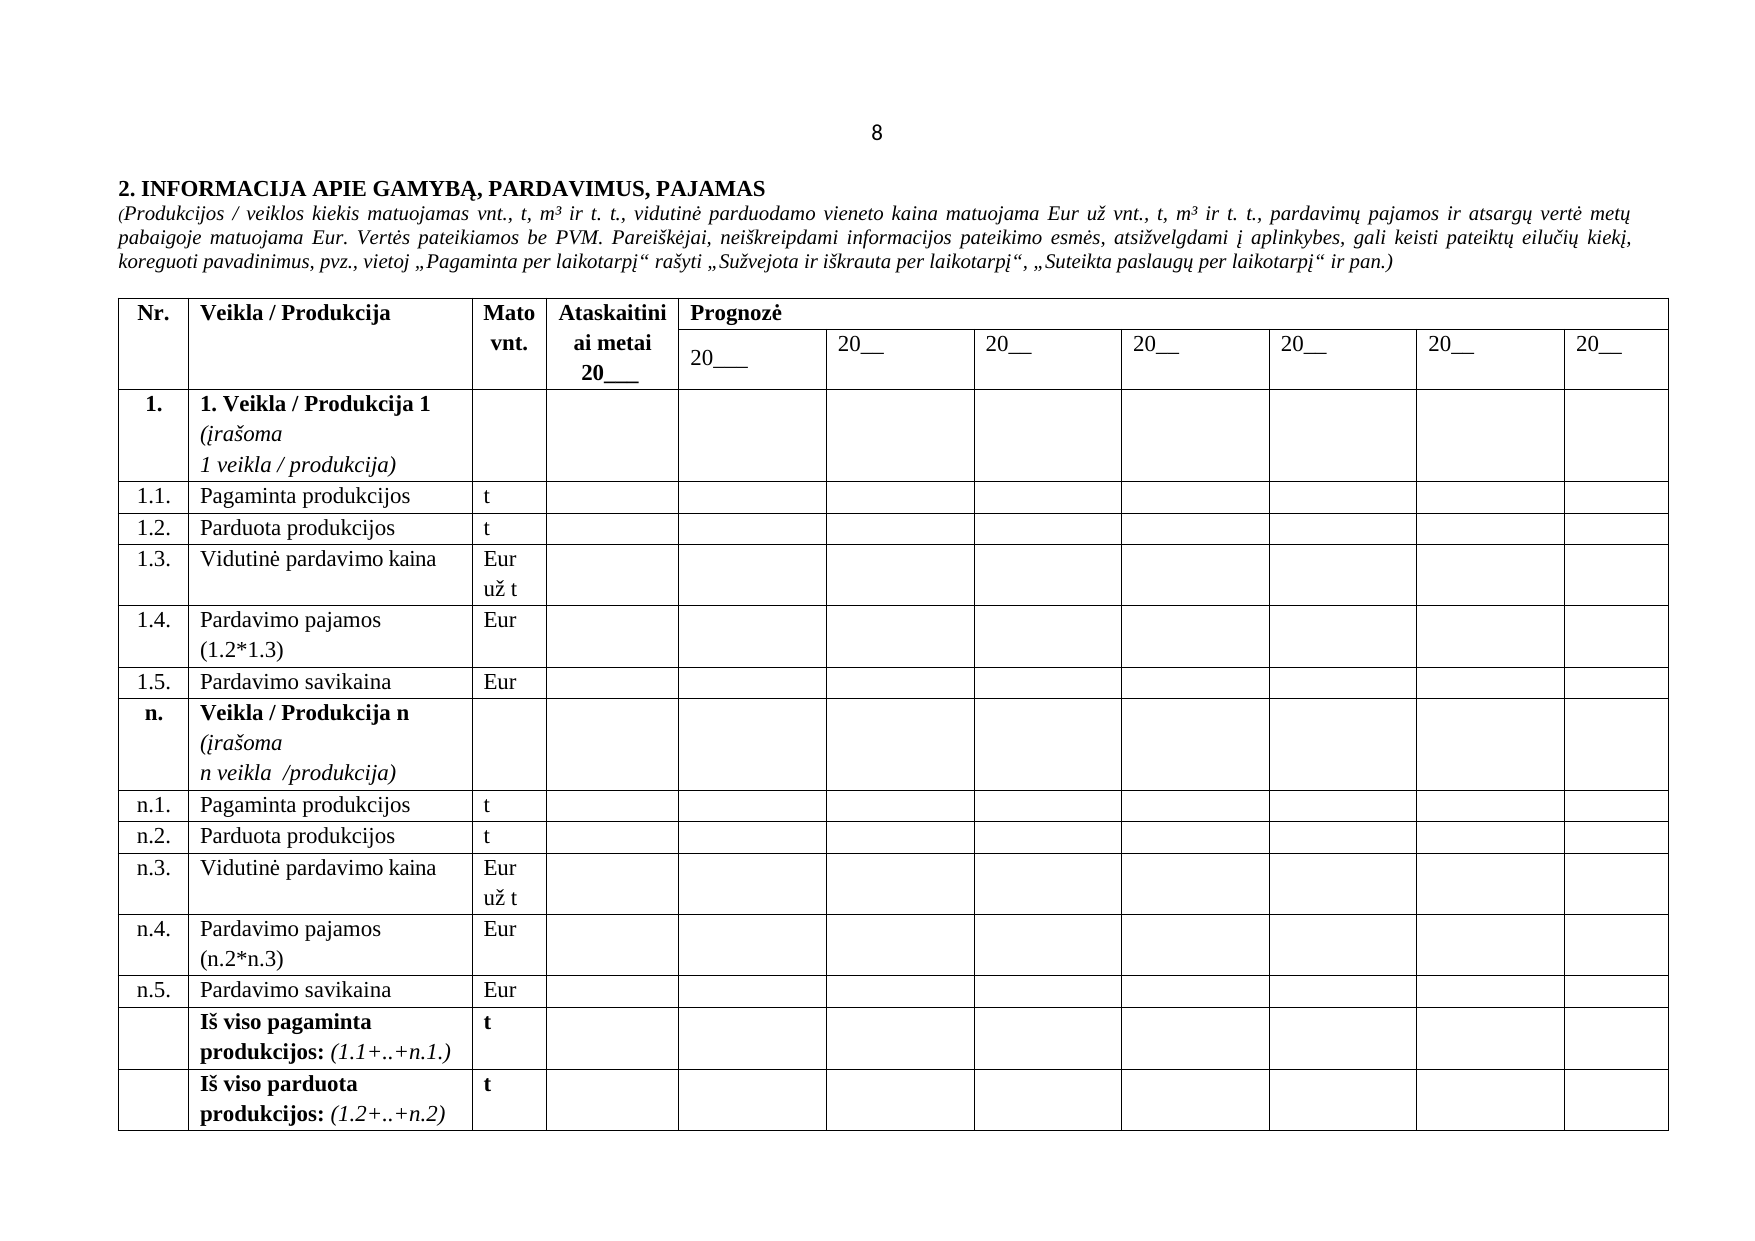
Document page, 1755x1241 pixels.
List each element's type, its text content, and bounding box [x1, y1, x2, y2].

table_cell [1270, 482, 1416, 512]
table_cell [1122, 482, 1269, 512]
table_cell [1270, 390, 1416, 481]
table_cell Eur [473, 668, 546, 698]
table_cell [547, 545, 678, 605]
table_cell [975, 1008, 1121, 1068]
table_cell Pardavimo pajamos (n.2*n.3) [189, 915, 472, 975]
table_cell [547, 482, 678, 512]
table_cell 1. Veikla / Produkcija 1 (įrašoma 1 veikla / produkcija) [189, 390, 472, 481]
table_cell Vidutinė pardavimo kaina [189, 854, 472, 914]
table_cell [975, 482, 1121, 512]
text (Produkcijos / veiklos kiekis matuojamas vnt., t, m³ ir t. t., vidutinė parduodamo vieneto kaina matuojama Eur už vnt., t, m³ ir t. t., pardavimų pajamos ir atsargų vertė metų pabaigoje matuojama Eur. Vertės pateikiamos be PVM. Pareiškėjai, neiškreipdami informacijos pateikimo esmės, atsižvelgdami į aplinkybes, gali keisti pateiktų eilučių kiekį, koreguoti pavadinimus, pvz., vietoj „Pagaminta per laikotarpį“ rašyti „Sužvejota ir iškrauta per laikotarpį“, „Suteikta paslaugų per laikotarpį“ ir pan.) [118, 201, 1636, 273]
table_cell [679, 482, 826, 512]
table_cell 20___ [679, 330, 826, 389]
table_cell 1.3. [119, 545, 188, 605]
table_cell [679, 1008, 826, 1068]
table_cell [473, 390, 546, 481]
table_cell [827, 791, 974, 821]
table_cell [547, 976, 678, 1007]
table_cell [679, 1070, 826, 1130]
table_cell t [473, 1008, 546, 1068]
table_cell [1122, 668, 1269, 698]
table_cell [975, 606, 1121, 667]
table_cell Pardavimo pajamos (1.2*1.3) [189, 606, 472, 667]
table_cell 1.2. [119, 514, 188, 544]
text 2. INFORMACIJA APIE GAMYBĄ, PARDAVIMUS, PAJAMAS [118, 175, 1636, 201]
table_header Veikla / Produkcija [189, 299, 472, 389]
table_header Mato vnt. [473, 299, 546, 389]
table_cell n.1. [119, 791, 188, 821]
table_cell [1565, 1008, 1668, 1068]
table_cell [1565, 822, 1668, 852]
table_cell [1565, 699, 1668, 790]
table_cell Pardavimo savikaina [189, 668, 472, 698]
table_cell 20__ [827, 330, 974, 389]
table_cell [1565, 791, 1668, 821]
table_cell [1270, 1070, 1416, 1130]
table_cell [975, 854, 1121, 914]
table_cell [1417, 668, 1564, 698]
table_cell [1417, 390, 1564, 481]
table_cell Parduota produkcijos [189, 514, 472, 544]
table_cell [547, 791, 678, 821]
table_cell [827, 390, 974, 481]
table_cell [679, 514, 826, 544]
table_cell [1270, 1008, 1416, 1068]
table_cell [1122, 699, 1269, 790]
table_cell [1565, 514, 1668, 544]
table_cell [1417, 822, 1564, 852]
table_cell [975, 545, 1121, 605]
table_cell n. [119, 699, 188, 790]
table_cell [679, 699, 826, 790]
table_cell Eur už t [473, 854, 546, 914]
table_cell 1.5. [119, 668, 188, 698]
table_cell [1122, 976, 1269, 1007]
table_cell [827, 1070, 974, 1130]
table_cell [827, 1008, 974, 1068]
table_cell [547, 1008, 678, 1068]
table_cell [827, 822, 974, 852]
table_cell t [473, 822, 546, 852]
table_cell [679, 390, 826, 481]
table_cell [679, 822, 826, 852]
table_cell [1270, 976, 1416, 1007]
table_cell Pardavimo savikaina [189, 976, 472, 1007]
table_cell [1417, 482, 1564, 512]
table_cell [679, 545, 826, 605]
table_cell [975, 915, 1121, 975]
table_cell [1417, 976, 1564, 1007]
table_cell [547, 606, 678, 667]
table_cell 20__ [1270, 330, 1416, 389]
table_cell n.5. [119, 976, 188, 1007]
table_cell [1270, 791, 1416, 821]
table_cell [1122, 606, 1269, 667]
table_header Prognozė [679, 299, 1668, 329]
table_cell [1417, 1008, 1564, 1068]
table_header Ataskaitiniai metai 20___ [547, 299, 678, 389]
table_cell 20__ [1417, 330, 1564, 389]
table_cell [1270, 606, 1416, 667]
table_cell [1565, 1070, 1668, 1130]
table_cell [827, 514, 974, 544]
table_cell [547, 668, 678, 698]
table_cell [1122, 514, 1269, 544]
table_cell t [473, 791, 546, 821]
table_cell n.4. [119, 915, 188, 975]
table_cell [1417, 699, 1564, 790]
table_cell Iš viso pagaminta produkcijos: (1.1+..+n.1.) [189, 1008, 472, 1068]
table_cell [679, 791, 826, 821]
table_cell [1565, 668, 1668, 698]
table_cell [679, 668, 826, 698]
table_cell 1.4. [119, 606, 188, 667]
table_cell [1122, 1008, 1269, 1068]
table_cell [827, 854, 974, 914]
table_cell Iš viso parduota produkcijos: (1.2+..+n.2) [189, 1070, 472, 1130]
table_cell [547, 390, 678, 481]
table_cell [547, 915, 678, 975]
table_cell [679, 976, 826, 1007]
table_cell [119, 1070, 188, 1130]
table_cell [1122, 791, 1269, 821]
table_cell [679, 915, 826, 975]
table_cell [1417, 606, 1564, 667]
table_cell [1270, 545, 1416, 605]
table_cell [827, 606, 974, 667]
table_cell [975, 390, 1121, 481]
table_cell [1122, 390, 1269, 481]
table_cell [1565, 976, 1668, 1007]
table_cell [473, 699, 546, 790]
table_cell [1565, 390, 1668, 481]
table_cell 20__ [975, 330, 1121, 389]
table_cell [547, 514, 678, 544]
table_cell [827, 976, 974, 1007]
table_cell [1417, 791, 1564, 821]
table_cell [1122, 545, 1269, 605]
table_cell [1122, 822, 1269, 852]
table_cell [1565, 854, 1668, 914]
table_cell [827, 915, 974, 975]
table_cell [975, 822, 1121, 852]
table_header Nr. [119, 299, 188, 389]
table_cell n.3. [119, 854, 188, 914]
table_cell Parduota produkcijos [189, 822, 472, 852]
table_cell [1122, 1070, 1269, 1130]
table_cell [119, 1008, 188, 1068]
table_cell [975, 976, 1121, 1007]
table_cell Veikla / Produkcija n (įrašoma n veikla /produkcija) [189, 699, 472, 790]
table_cell Eur už t [473, 545, 546, 605]
table_cell Pagaminta produkcijos [189, 482, 472, 512]
table_cell [1270, 699, 1416, 790]
table_cell [547, 1070, 678, 1130]
table_cell [1417, 514, 1564, 544]
table_cell t [473, 1070, 546, 1130]
table_cell [827, 668, 974, 698]
table_cell [1565, 606, 1668, 667]
table_cell [975, 1070, 1121, 1130]
table_cell [975, 791, 1121, 821]
table_cell n.2. [119, 822, 188, 852]
table_cell 20__ [1565, 330, 1668, 389]
table_cell [547, 822, 678, 852]
table_cell [1122, 915, 1269, 975]
table_cell Eur [473, 976, 546, 1007]
table_cell [547, 854, 678, 914]
table_cell [1270, 514, 1416, 544]
table_cell [1565, 915, 1668, 975]
table_cell [1417, 1070, 1564, 1130]
table_cell 1.1. [119, 482, 188, 512]
table_cell [975, 514, 1121, 544]
table_cell [975, 699, 1121, 790]
table_cell 20__ [1122, 330, 1269, 389]
table_cell [1270, 915, 1416, 975]
table_cell t [473, 482, 546, 512]
table_cell Vidutinė pardavimo kaina [189, 545, 472, 605]
table_cell [1417, 915, 1564, 975]
table_cell 1. [119, 390, 188, 481]
table_cell [827, 545, 974, 605]
table_cell [679, 606, 826, 667]
table_cell [679, 854, 826, 914]
table_cell Eur [473, 915, 546, 975]
table_cell [1122, 854, 1269, 914]
table_cell [547, 699, 678, 790]
table_cell [1417, 854, 1564, 914]
table_cell [975, 668, 1121, 698]
table_cell Eur [473, 606, 546, 667]
table_cell [1270, 854, 1416, 914]
table_cell [1270, 822, 1416, 852]
table_cell t [473, 514, 546, 544]
table_cell [1417, 545, 1564, 605]
table_cell [827, 699, 974, 790]
table_cell [827, 482, 974, 512]
table_cell [1270, 668, 1416, 698]
table_cell Pagaminta produkcijos [189, 791, 472, 821]
table_cell [1565, 482, 1668, 512]
table_cell [1565, 545, 1668, 605]
